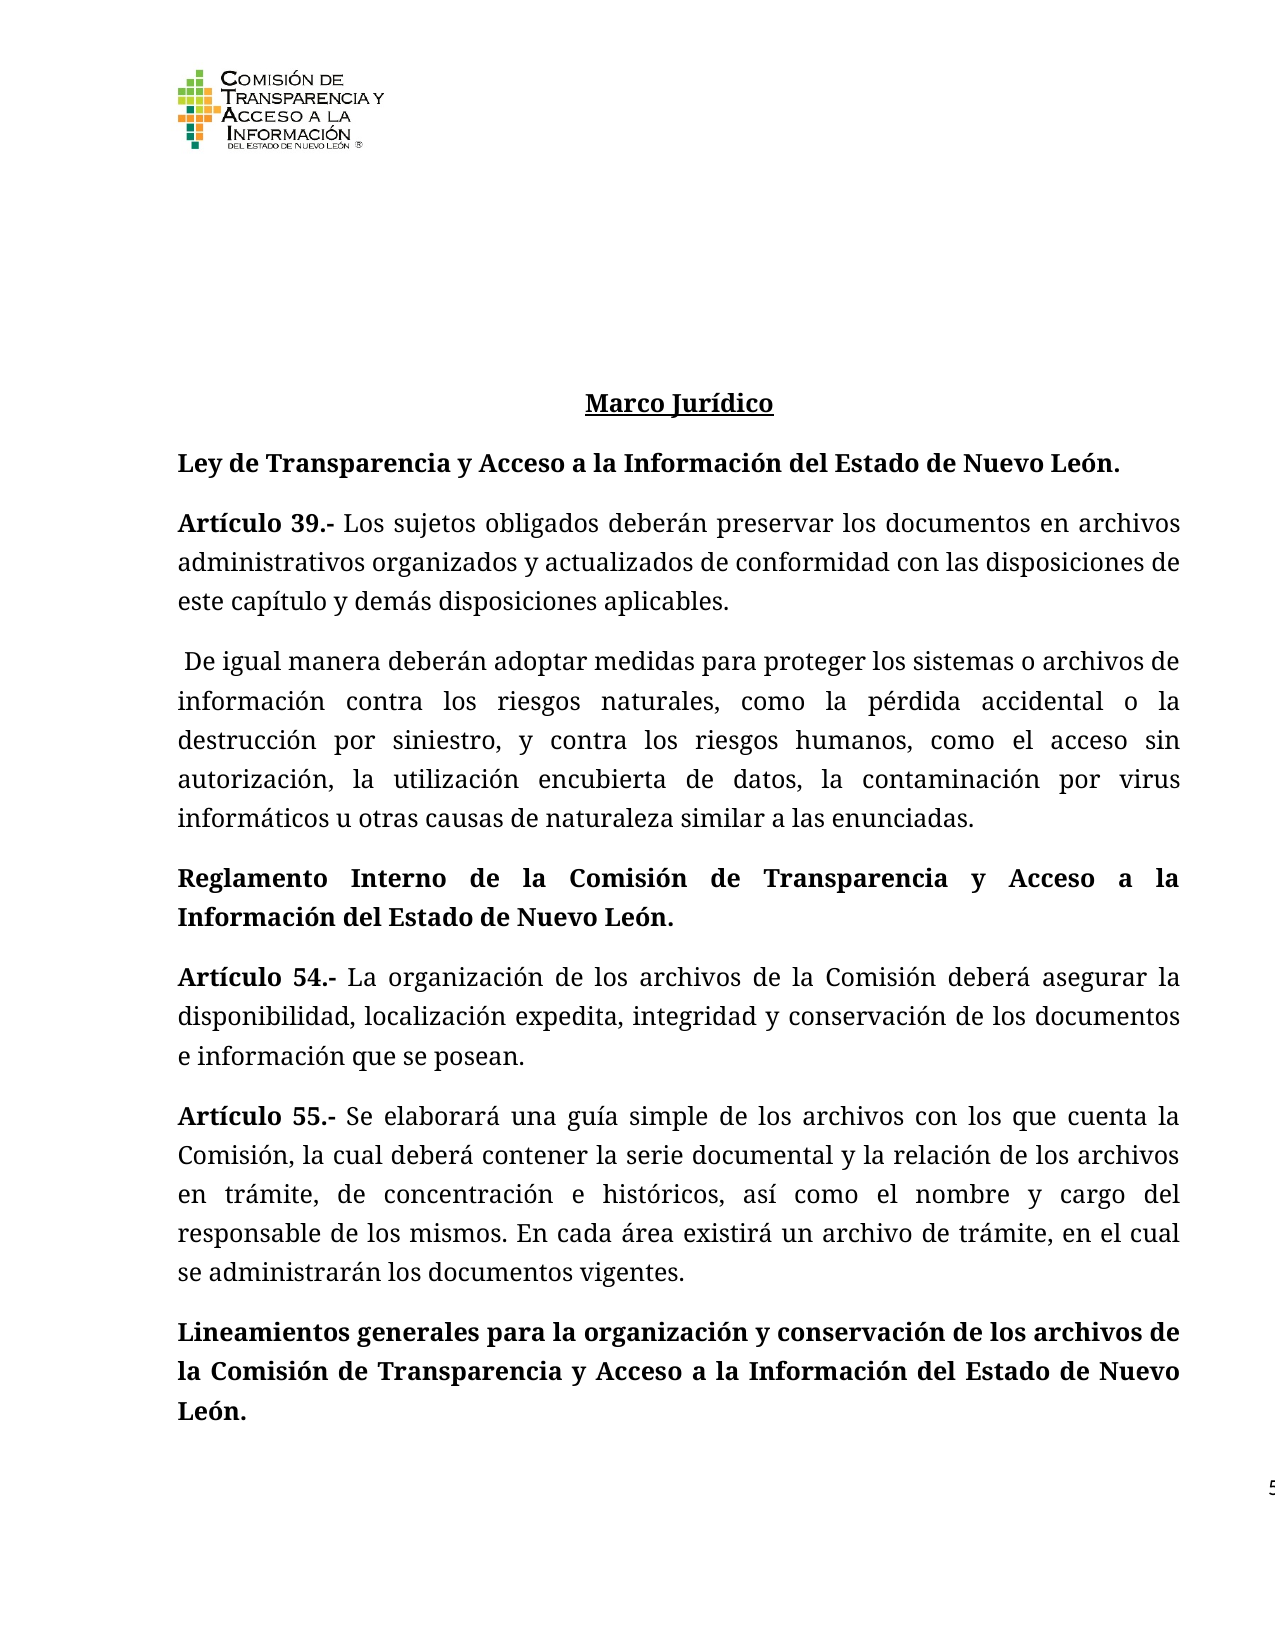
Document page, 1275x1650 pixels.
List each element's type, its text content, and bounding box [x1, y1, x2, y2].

text Reglamento Interno de la Comisión de Transparencia y Acceso a la Información del Estado de Nuevo León. [177, 861, 1181, 934]
text Marco Jurídico [177, 386, 1181, 420]
text Artículo 55.- Se elaborará una guía simple de los archivos con los que cuenta la Comisión, la cual deberá contener la serie documental y la relación de los archivos en trámite, de concentración e históricos, así como el nombre y cargo del responsable de los mismos. En cada área existirá un archivo de trámite, en el cual se administrarán los documentos vigentes. [177, 1098, 1181, 1289]
text Lineamientos generales para la organización y conservación de los archivos de la Comisión de Transparencia y Acceso a la Información del Estado de Nuevo León. [177, 1315, 1181, 1427]
text Artículo 39.- Los sujetos obligados deberán preservar los documentos en archivos administrativos organizados y actualizados de conformidad con las disposiciones de este capítulo y demás disposiciones aplicables. [177, 506, 1181, 618]
text De igual manera deberán adoptar medidas para proteger los sistemas o archivos de información contra los riesgos naturales, como la pérdida accidental o la destrucción por siniestro, y contra los riesgos humanos, como el acceso sin autorización, la utilización encubierta de datos, la contaminación por virus informáticos u otras causas de naturaleza similar a las enunciadas. [177, 644, 1181, 835]
text Artículo 54.- La organización de los archivos de la Comisión deberá asegurar la disponibilidad, localización expedita, integridad y conservación de los documentos e información que se posean. [177, 960, 1181, 1072]
text Ley de Transparencia y Acceso a la Información del Estado de Nuevo León. [177, 446, 1181, 480]
